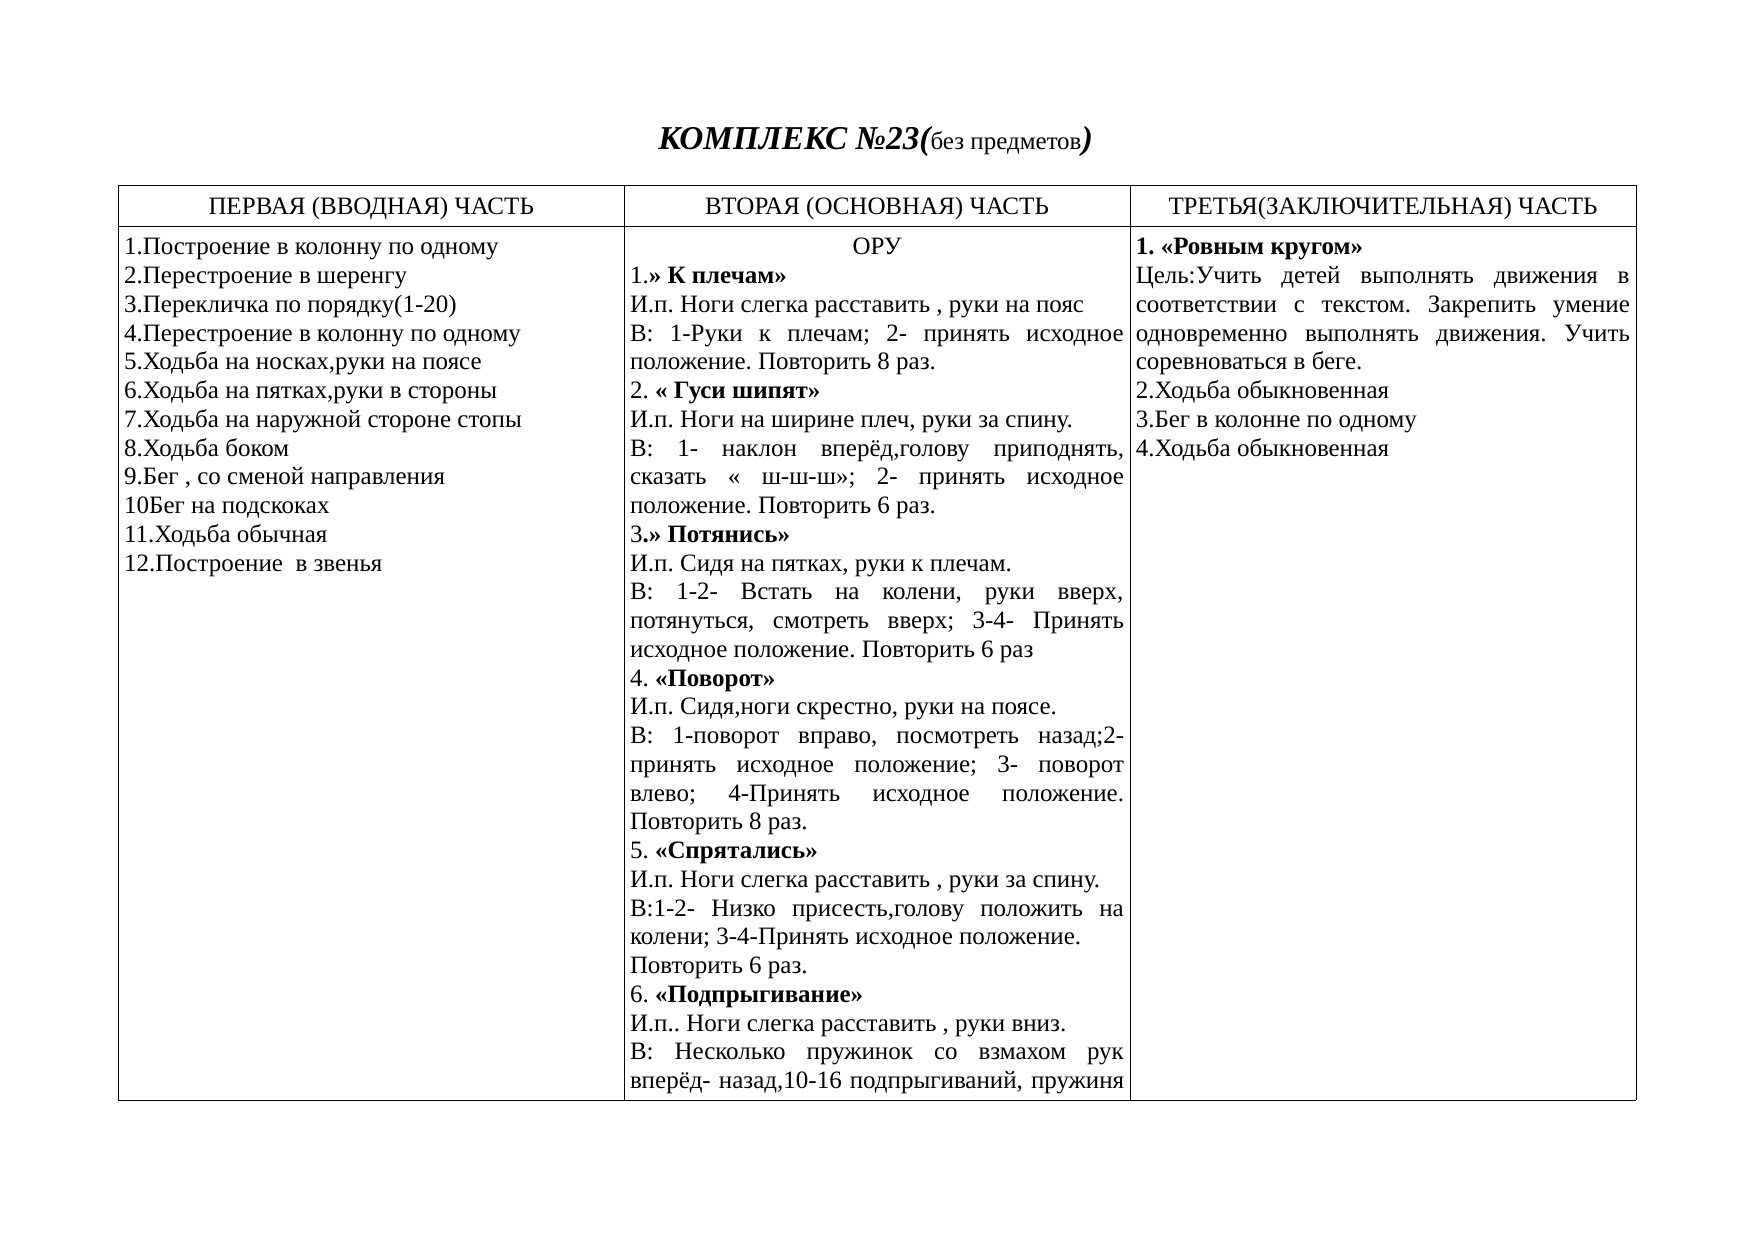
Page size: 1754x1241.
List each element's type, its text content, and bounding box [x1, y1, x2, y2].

table_cell ОРУ 1.» К плечам» И.п. Ноги слегка расставить , руки на пояс В: 1-Руки к плечам; 2- принять исходное положение. Повторить 8 раз. 2. « Гуси шипят» И.п. Ноги на ширине плеч, руки за спину. В: 1- наклон вперёд,голову приподнять, сказать « ш-ш-ш»; 2- принять исходное положение. Повторить 6 раз. 3.» Потянись» И.п. Сидя на пятках, руки к плечам. В: 1-2- Встать на колени, руки вверх, потянуться, смотреть вверх; 3-4- Принять исходное положение. Повторить 6 раз 4. «Поворот» И.п. Сидя,ноги скрестно, руки на поясе. В: 1-поворот вправо, посмотреть назад;2- принять исходное положение; 3- поворот влево; 4-Принять исходное положение. Повторить 8 раз. 5. «Спрятались» И.п. Ноги слегка расставить , руки за спину. В:1-2- Низко присесть,голову положить на колени; 3-4-Принять исходное положение. Повторить 6 раз. 6. «Подпрыгивание» И.п.. Ноги слегка расставить , руки вниз. В: Несколько пружинок со взмахом рук вперёд- назад,10-16 подпрыгиваний, пружиня [625, 227, 1130, 1099]
table_header ВТОРАЯ (ОСНОВНАЯ) ЧАСТЬ [625, 186, 1130, 226]
table_cell 1.Построение в колонну по одному 2.Перестроение в шеренгу 3.Перекличка по порядку(1-20) 4.Перестроение в колонну по одному 5.Ходьба на носках,руки на поясе 6.Ходьба на пятках,руки в стороны 7.Ходьба на наружной стороне стопы 8.Ходьба боком 9.Бег , со сменой направления 10Бег на подскоках 11.Ходьба обычная 12.Построение в звенья [119, 227, 624, 1099]
table_header ТРЕТЬЯ(ЗАКЛЮЧИТЕЛЬНАЯ) ЧАСТЬ [1131, 186, 1636, 226]
text КОМПЛЕКС №23(без предметов) [118, 118, 1636, 156]
table_header ПЕРВАЯ (ВВОДНАЯ) ЧАСТЬ [119, 186, 624, 226]
table_cell 1. «Ровным кругом» Цель:Учить детей выполнять движения в соответствии с текстом. Закрепить умение одновременно выполнять движения. Учить соревноваться в беге. 2.Ходьба обыкновенная 3.Бег в колонне по одному 4.Ходьба обыкновенная [1131, 227, 1636, 1099]
